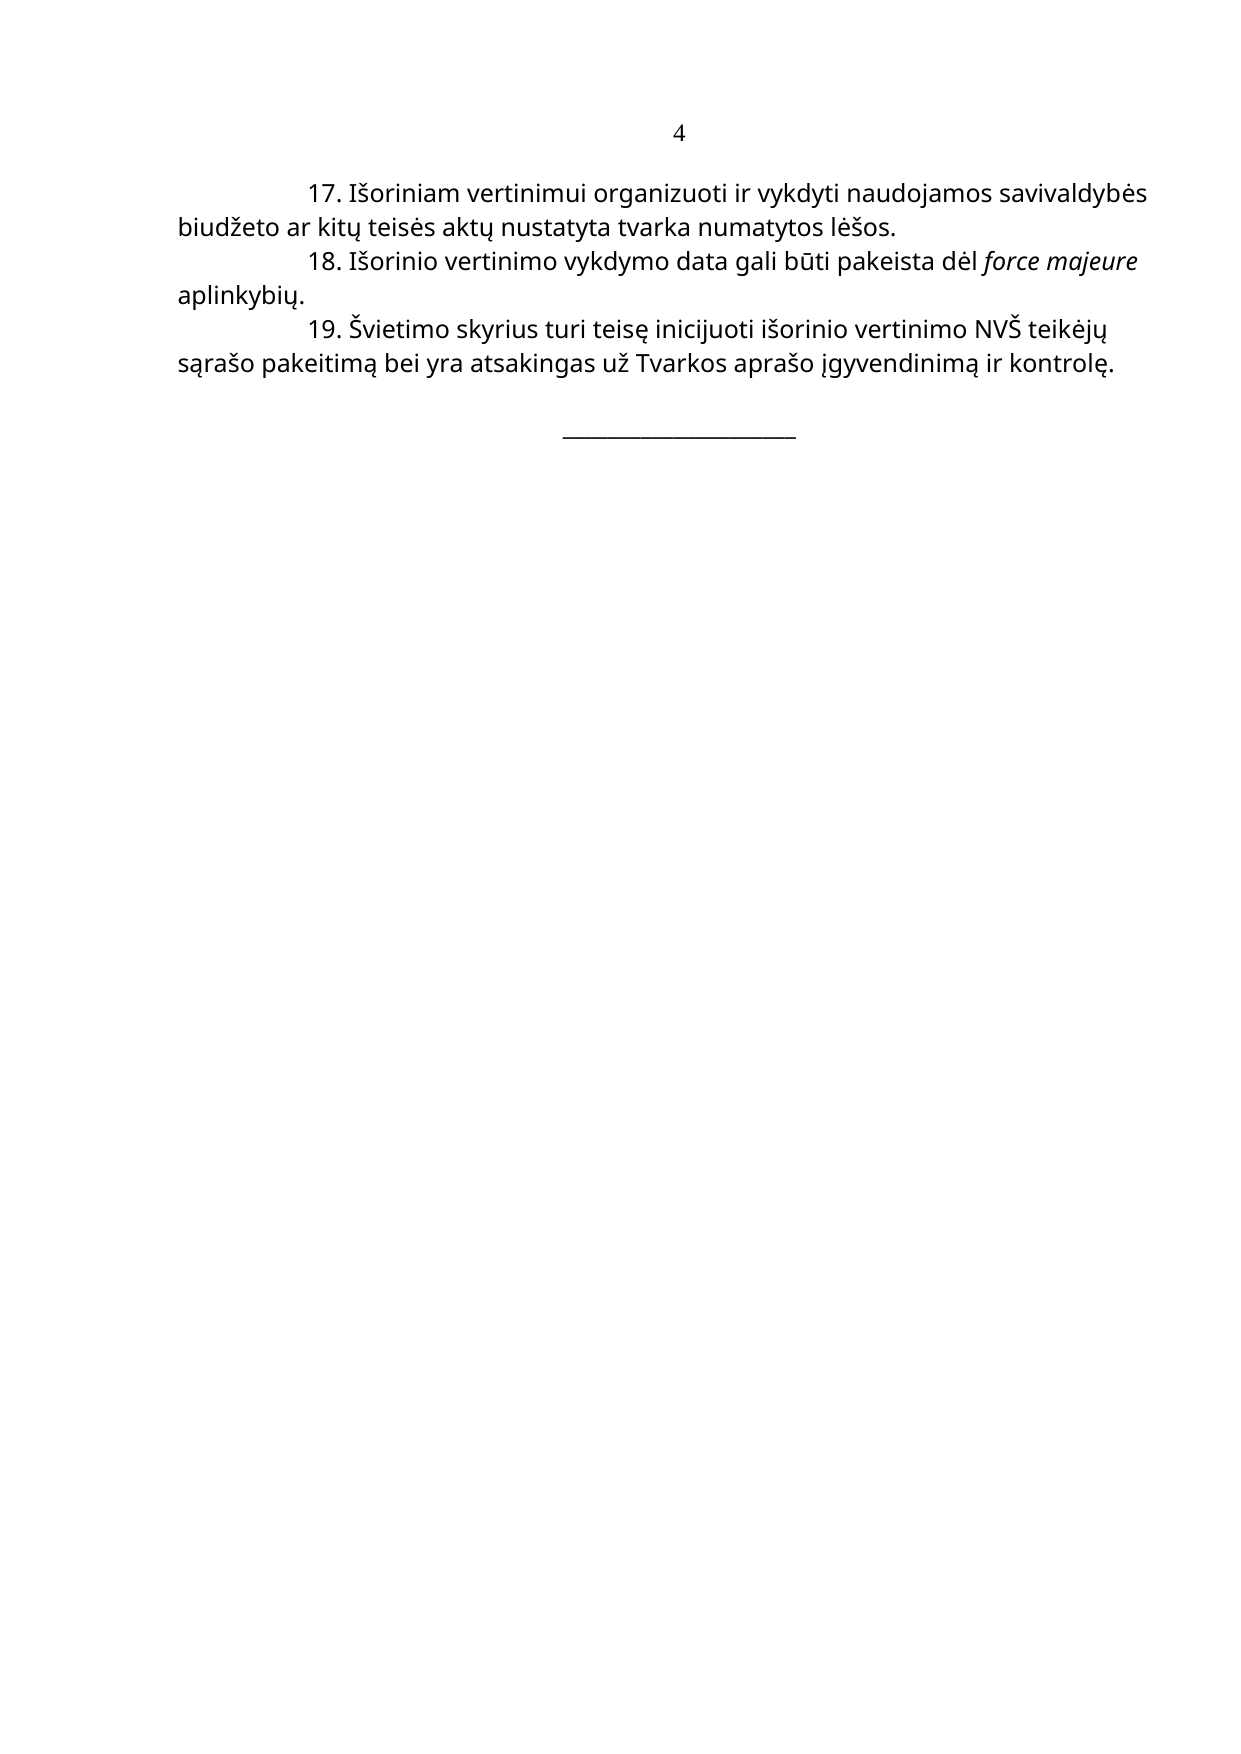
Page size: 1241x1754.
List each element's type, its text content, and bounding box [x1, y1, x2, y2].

text 19. Švietimo skyrius turi teisę inicijuoti išorinio vertinimo NVŠ teikėjų sąrašo pakeitimą bei yra atsakingas už Tvarkos aprašo įgyvendinimą ir kontrolę. [177, 312, 1181, 380]
text 17. Išoriniam vertinimui organizuoti ir vykdyti naudojamos savivaldybės biudžeto ar kitų teisės aktų nustatyta tvarka numatytos lėšos. [177, 176, 1181, 244]
text _____________________ [177, 409, 1181, 443]
text 18. Išorinio vertinimo vykdymo data gali būti pakeista dėl force majeure aplinkybių. [177, 244, 1181, 312]
